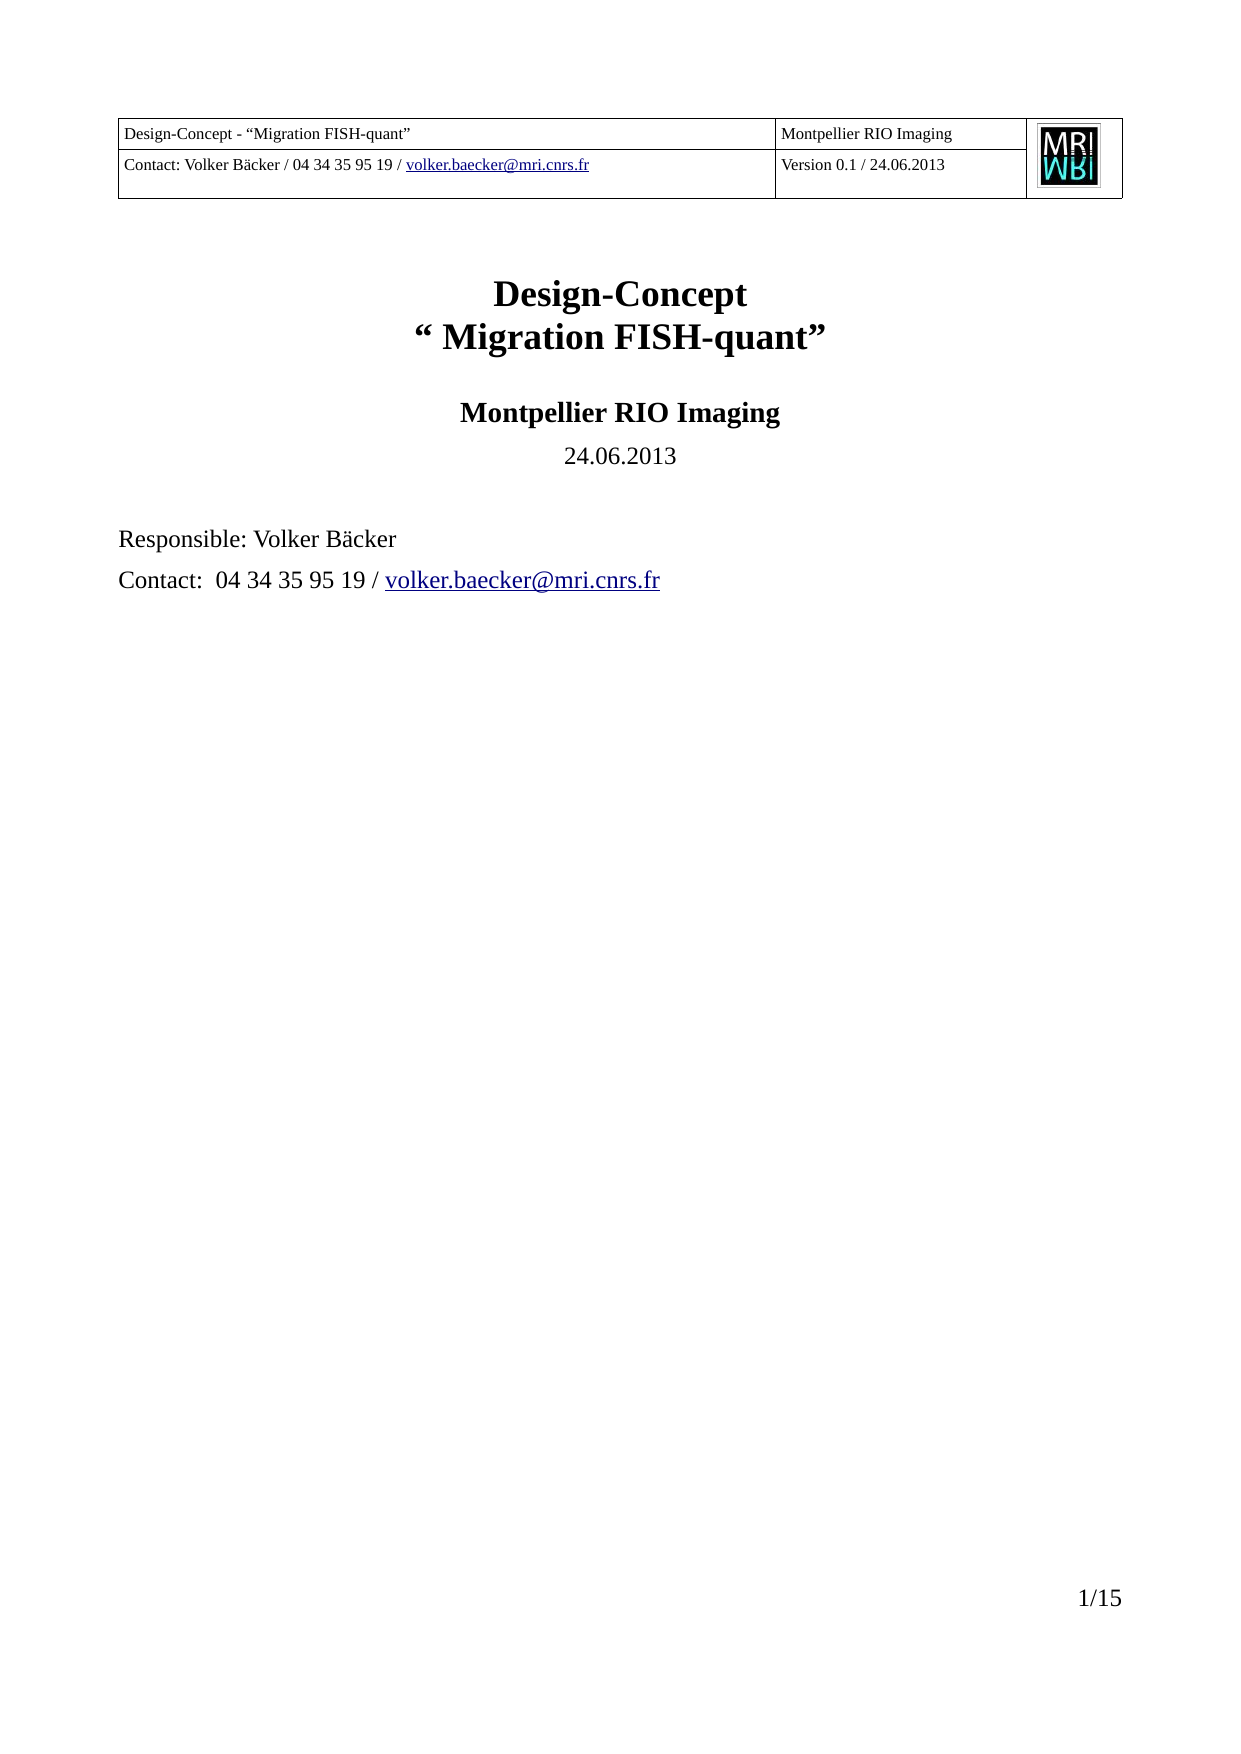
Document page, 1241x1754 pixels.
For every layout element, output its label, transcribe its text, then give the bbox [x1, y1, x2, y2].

subtitle Montpellier RIO Imaging [118, 395, 1122, 429]
text 24.06.2013 [118, 441, 1122, 470]
picture [1037, 123, 1101, 188]
text Responsible: Volker Bäcker [118, 524, 1122, 552]
text Contact: 04 34 35 95 19 / volker.baecker@mri.cnrs.fr [118, 565, 1122, 594]
title Design-Concept “ Migration FISH-quant” [118, 271, 1122, 358]
